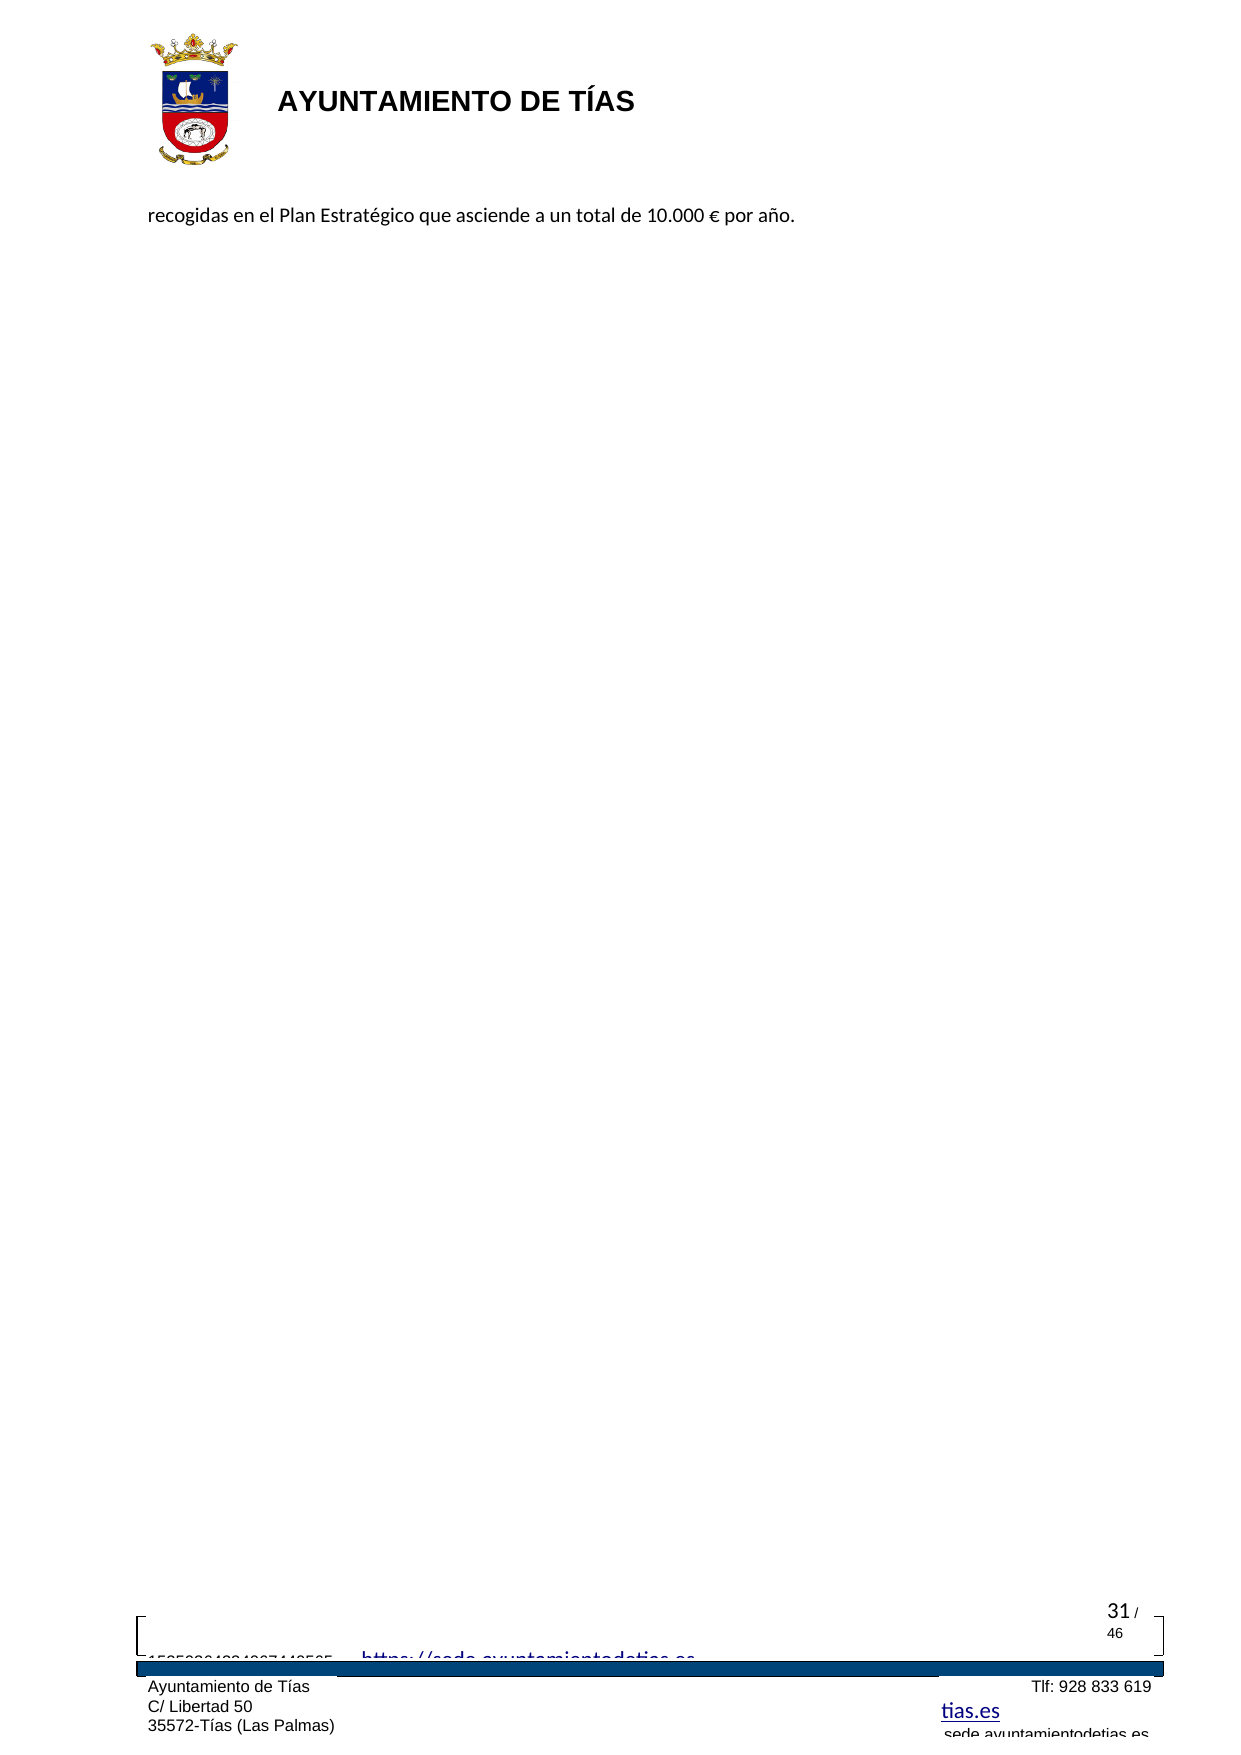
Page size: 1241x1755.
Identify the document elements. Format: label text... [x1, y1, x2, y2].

text recogidas en el Plan Estratégico que asciende a un total de 10.000 € por año. [148, 202, 1163, 228]
